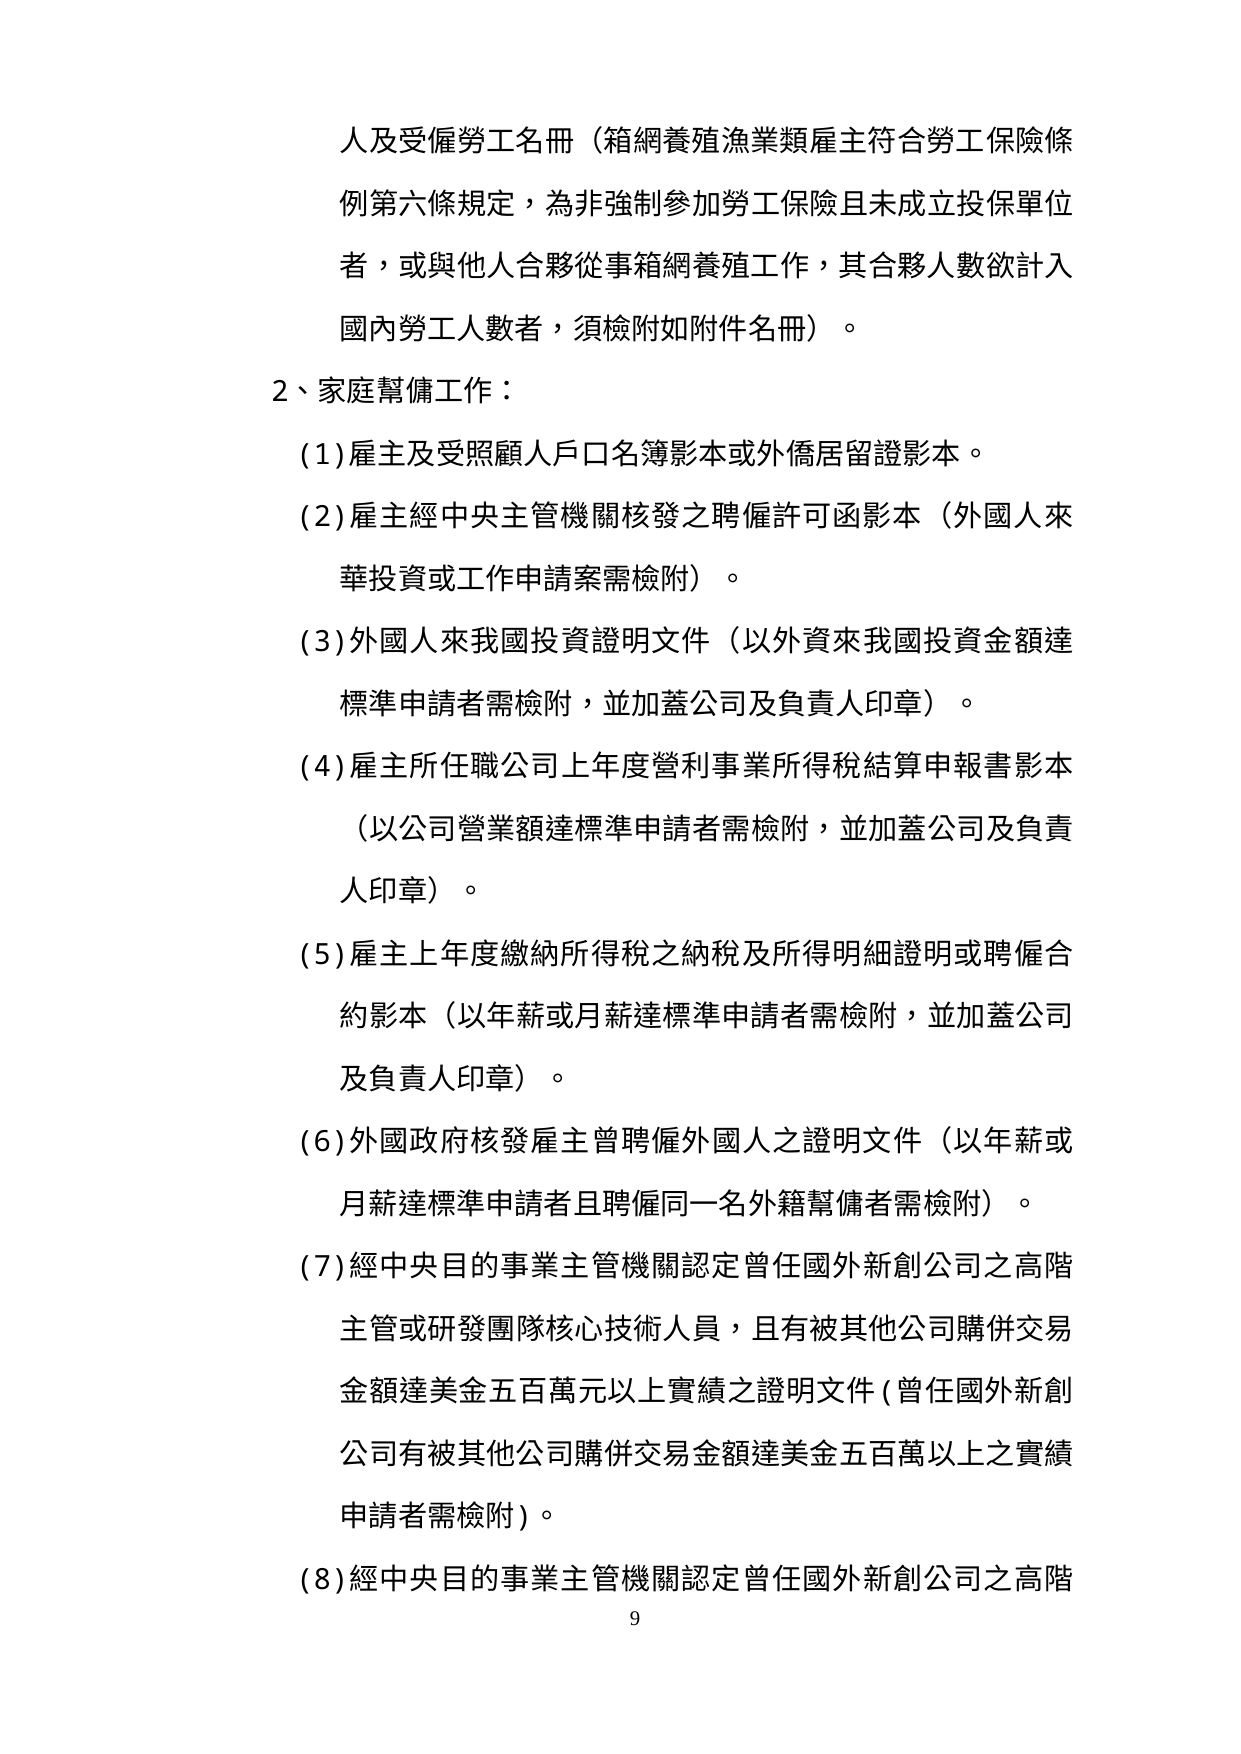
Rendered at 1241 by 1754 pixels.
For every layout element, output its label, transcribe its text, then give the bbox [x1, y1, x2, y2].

table_cell 人及受僱勞工名冊（箱網養殖漁業類雇主符合勞工保險條例第六條規定，為非強制參加勞工保險且未成立投保單位者，或與他人合夥從事箱網養殖工作，其合夥人數欲計入國內勞工人數者，須檢附如附件名冊）。 2、家庭幫傭工作： (1)雇主及受照顧人戶口名簿影本或外僑居留證影本。 (2)雇主經中央主管機關核發之聘僱許可函影本（外國人來華投資或工作申請案需檢附）。 (3)外國人來我國投資證明文件（以外資來我國投資金額達標準申請者需檢附，並加蓋公司及負責人印章）。 (4)雇主所任職公司上年度營利事業所得稅結算申報書影本（以公司營業額達標準申請者需檢附，並加蓋公司及負責人印章）。 (5)雇主上年度繳納所得稅之納稅及所得明細證明或聘僱合約影本（以年薪或月薪達標準申請者需檢附，並加蓋公司及負責人印章）。 (6)外國政府核發雇主曾聘僱外國人之證明文件（以年薪或月薪達標準申請者且聘僱同一名外籍幫傭者需檢附）。 (7)經中央目的事業主管機關認定曾任國外新創公司之高階主管或研發團隊核心技術人員，且有被其他公司購併交易金額達美金五百萬元以上實績之證明文件(曾任國外新創公司有被其他公司購併交易金額達美金五百萬以上之實績申請者需檢附)。 (8)經中央目的事業主管機關認定曾任國外新創公司之高階 [185, 98, 1085, 1597]
